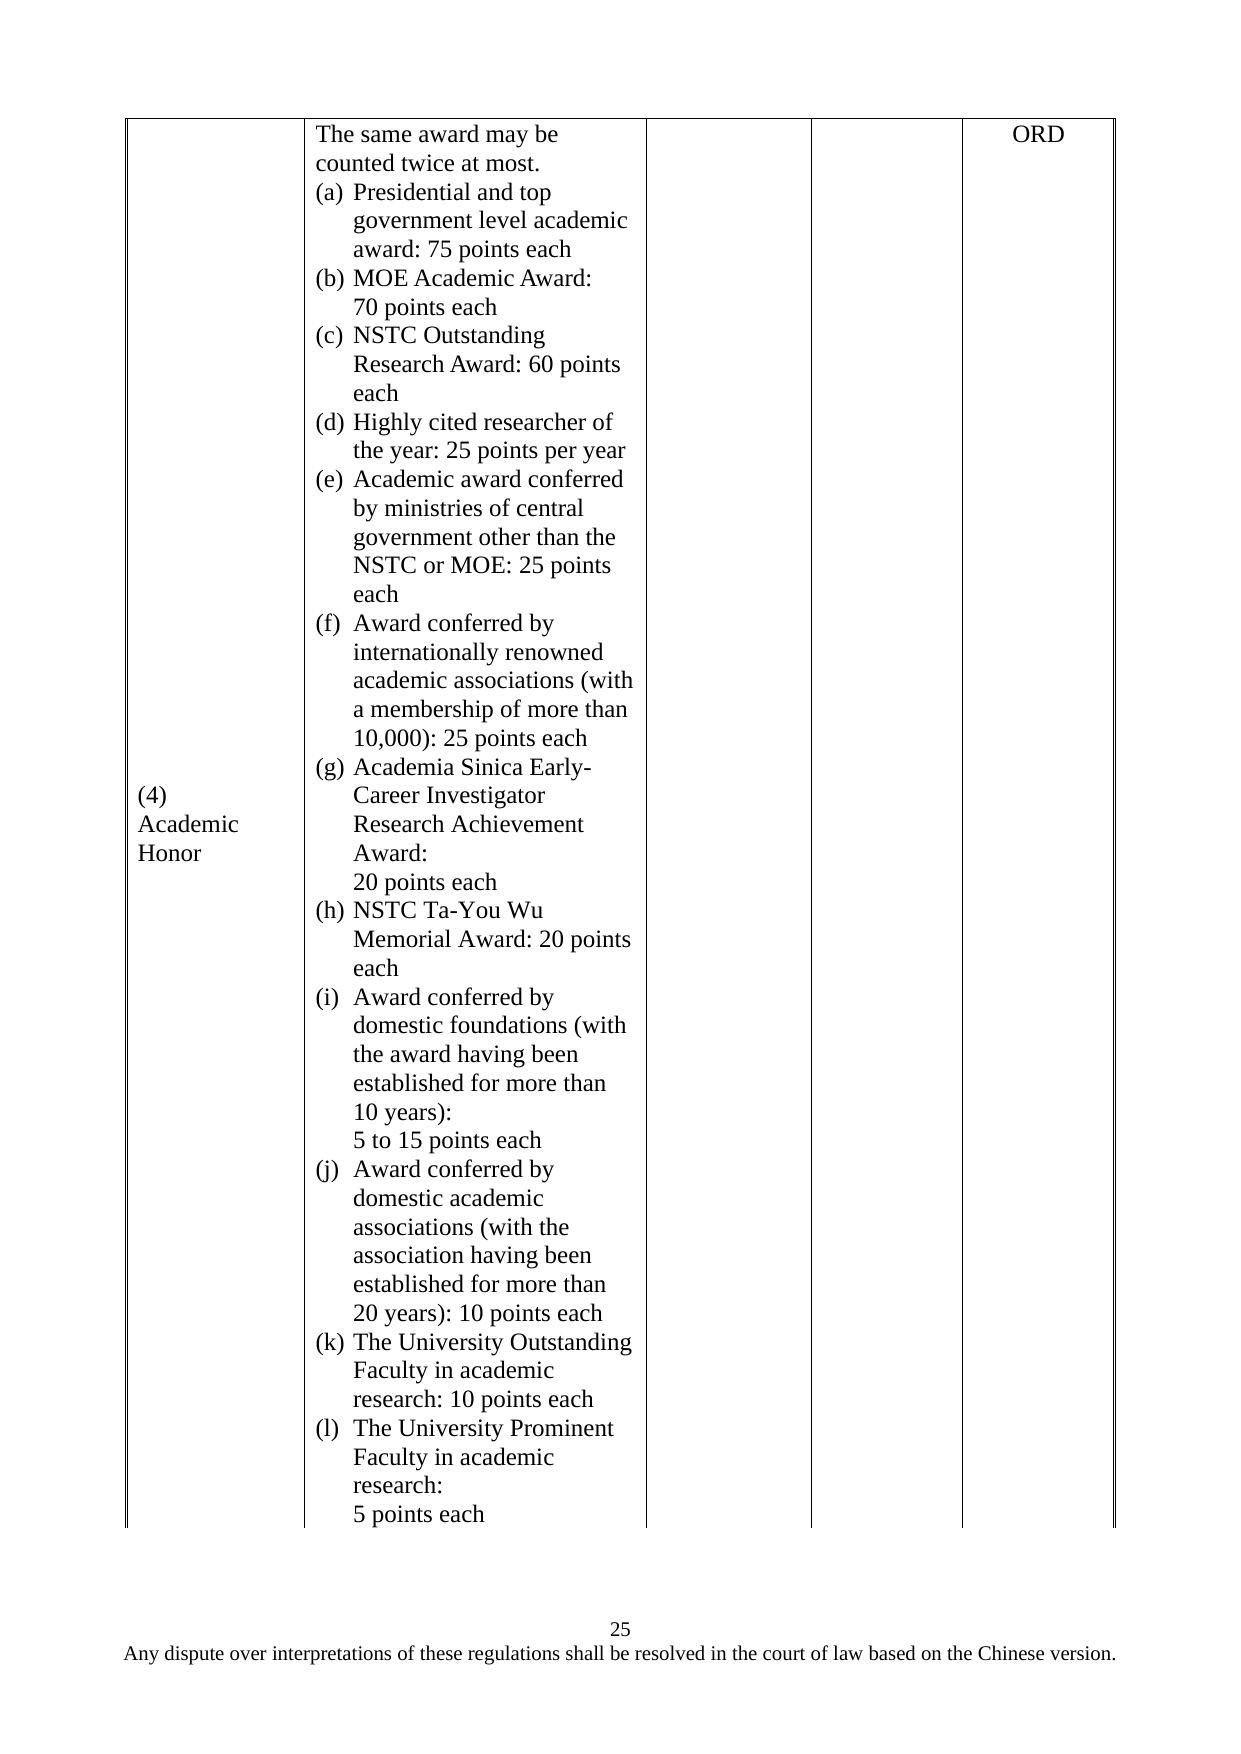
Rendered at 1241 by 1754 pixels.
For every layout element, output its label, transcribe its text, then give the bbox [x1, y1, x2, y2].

table_cell [647, 119, 811, 1528]
table_cell The same award may be counted twice at most. Presidential and top government level academic award: 75 points each MOE Academic Award: 70 points each NSTC Outstanding Research Award: 60 points each Highly cited researcher of the year: 25 points per year Academic award conferred by ministries of central government other than the NSTC or MOE: 25 points each Award conferred by internationally renowned academic associations (with a membership of more than 10,000): 25 points each Academia Sinica Early-Career Investigator Research Achievement Award: 20 points each NSTC Ta-You Wu Memorial Award: 20 points each Award conferred by domestic foundations (with the award having been established for more than 10 years): 5 to 15 points each Award conferred by domestic academic associations (with the association having been established for more than 20 years): 10 points each The University Outstanding Faculty in academic research: 10 points each The University Prominent Faculty in academic research: 5 points each [305, 119, 646, 1528]
table_cell Academic Honor [128, 119, 304, 1528]
table_cell ORD [963, 119, 1113, 1528]
table_cell [812, 119, 962, 1528]
